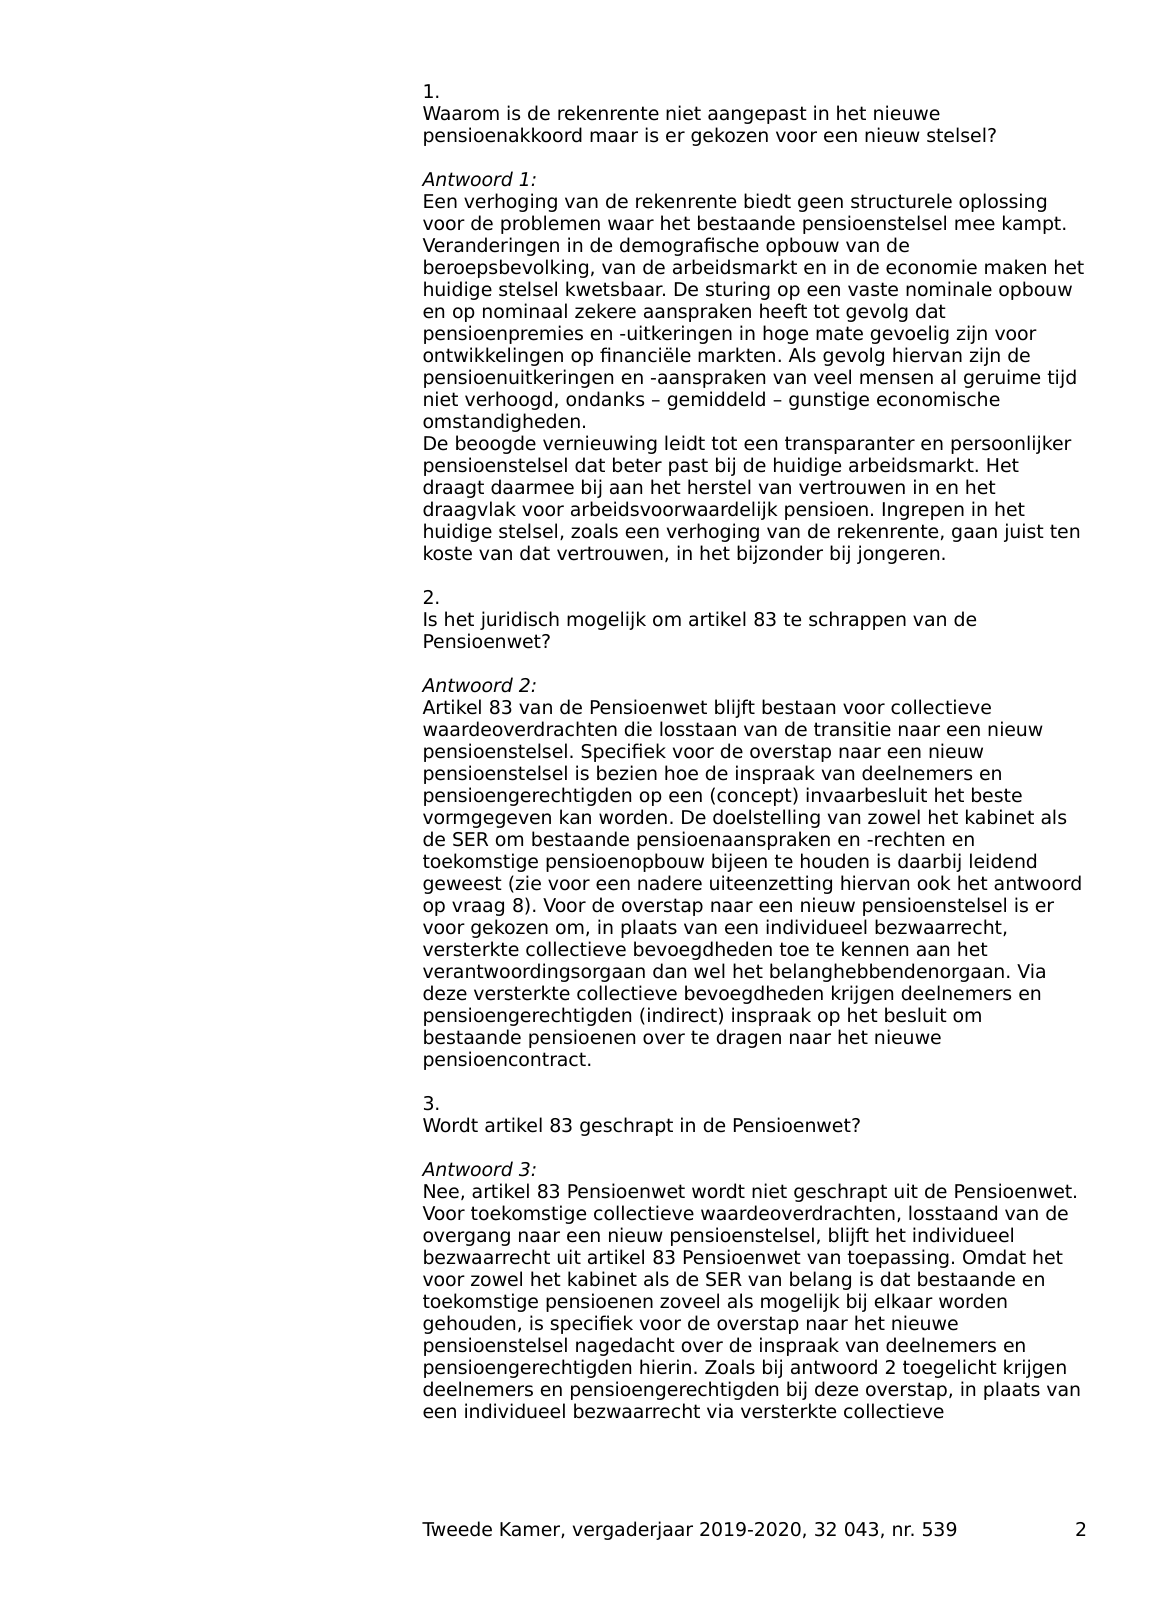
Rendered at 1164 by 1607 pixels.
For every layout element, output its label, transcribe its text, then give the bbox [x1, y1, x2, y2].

text De beoogde vernieuwing leidt tot een transparanter en persoonlijker pensioenstelsel dat beter past bij de huidige arbeidsmarkt. Het draagt daarmee bij aan het herstel van vertrouwen in en het draagvlak voor arbeidsvoorwaardelijk pensioen. Ingrepen in het huidige stelsel, zoals een verhoging van de rekenrente, gaan juist ten koste van dat vertrouwen, in het bijzonder bij jongeren. [422, 433, 1087, 565]
text Artikel 83 van de Pensioenwet blijft bestaan voor collectieve waardeoverdrachten die losstaan van de transitie naar een nieuw pensioenstelsel. Specifiek voor de overstap naar een nieuw pensioenstelsel is bezien hoe de inspraak van deelnemers en pensioengerechtigden op een (concept) invaarbesluit het beste vormgegeven kan worden. De doelstelling van zowel het kabinet als de SER om bestaande pensioenaanspraken en -rechten en toekomstige pensioenopbouw bijeen te houden is daarbij leidend geweest (zie voor een nadere uiteenzetting hiervan ook het antwoord op vraag 8). Voor de overstap naar een nieuw pensioenstelsel is er voor gekozen om, in plaats van een individueel bezwaarrecht, versterkte collectieve bevoegdheden toe te kennen aan het verantwoordingsorgaan dan wel het belanghebbendenorgaan. Via deze versterkte collectieve bevoegdheden krijgen deelnemers en pensioengerechtigden (indirect) inspraak op het besluit om bestaande pensioenen over te dragen naar het nieuwe pensioencontract. [422, 697, 1087, 1071]
text Antwoord 3: [422, 1159, 1087, 1181]
text 1. [422, 81, 1087, 103]
text Antwoord 2: [422, 675, 1087, 697]
text 3. [422, 1093, 1087, 1115]
text Wordt artikel 83 geschrapt in de Pensioenwet? [422, 1115, 1087, 1137]
text Nee, artikel 83 Pensioenwet wordt niet geschrapt uit de Pensioenwet. Voor toekomstige collectieve waardeoverdrachten, losstaand van de overgang naar een nieuw pensioenstelsel, blijft het individueel bezwaarrecht uit artikel 83 Pensioenwet van toepassing. Omdat het voor zowel het kabinet als de SER van belang is dat bestaande en toekomstige pensioenen zoveel als mogelijk bij elkaar worden gehouden, is specifiek voor de overstap naar het nieuwe pensioenstelsel nagedacht over de inspraak van deelnemers en pensioengerechtigden hierin. Zoals bij antwoord 2 toegelicht krijgen deelnemers en pensioengerechtigden bij deze overstap, in plaats van een individueel bezwaarrecht via versterkte collectieve [422, 1181, 1087, 1423]
text Waarom is de rekenrente niet aangepast in het nieuwe pensioenakkoord maar is er gekozen voor een nieuw stelsel? [422, 103, 1087, 147]
text Is het juridisch mogelijk om artikel 83 te schrappen van de Pensioenwet? [422, 609, 1087, 653]
text Een verhoging van de rekenrente biedt geen structurele oplossing voor de problemen waar het bestaande pensioenstelsel mee kampt. Veranderingen in de demografische opbouw van de beroepsbevolking, van de arbeidsmarkt en in de economie maken het huidige stelsel kwetsbaar. De sturing op een vaste nominale opbouw en op nominaal zekere aanspraken heeft tot gevolg dat pensioenpremies en -uitkeringen in hoge mate gevoelig zijn voor ontwikkelingen op financiële markten. Als gevolg hiervan zijn de pensioenuitkeringen en -aanspraken van veel mensen al geruime tijd niet verhoogd, ondanks – gemiddeld – gunstige economische omstandigheden. [422, 191, 1087, 433]
text 2. [422, 587, 1087, 609]
text Antwoord 1: [422, 169, 1087, 191]
